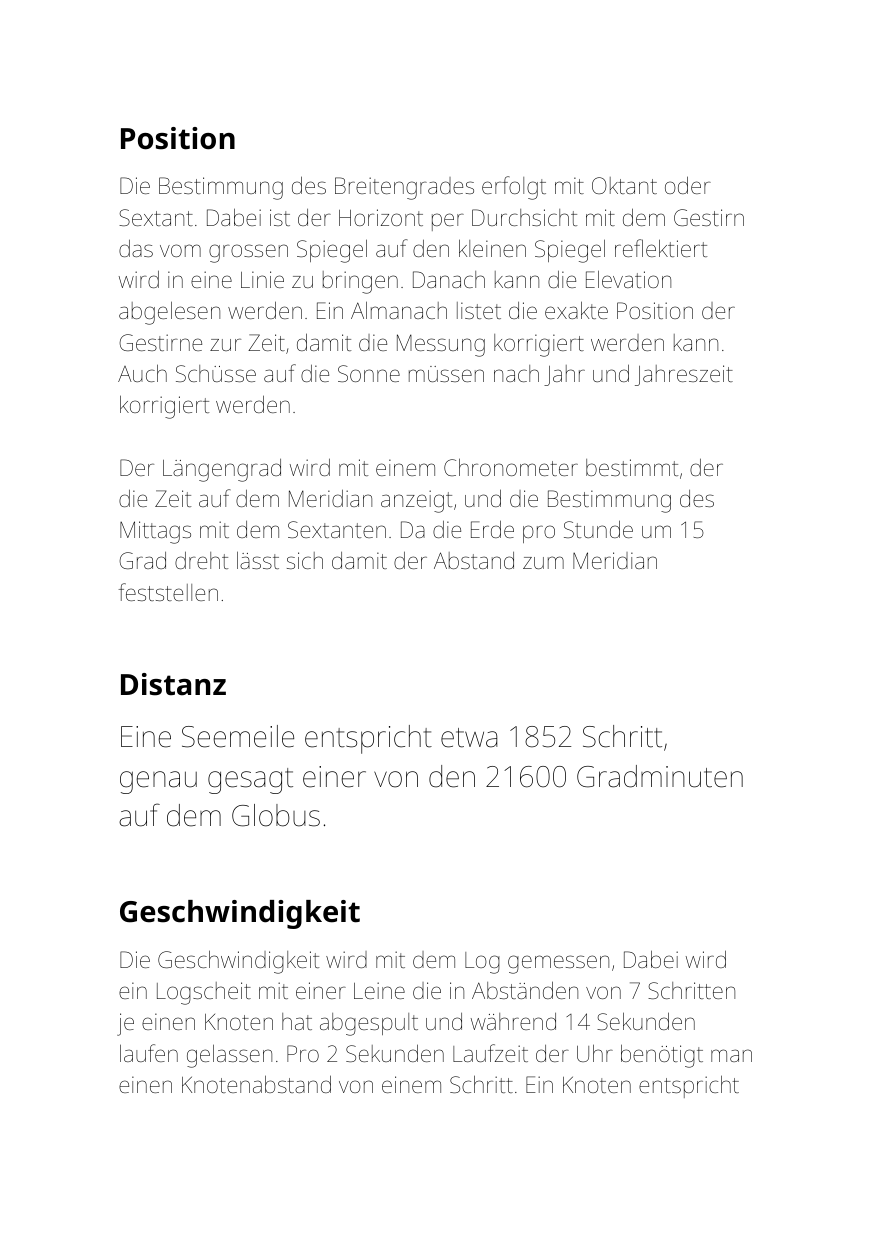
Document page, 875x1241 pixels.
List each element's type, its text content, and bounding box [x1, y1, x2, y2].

text Die Geschwindigkeit wird mit dem Log gemessen, Dabei wird ein Logscheit mit einer Leine die in Abständen von 7 Schritten je einen Knoten hat abgespult und während 14 Sekunden laufen gelassen. Pro 2 Sekunden Laufzeit der Uhr benötigt man einen Knotenabstand von einem Schritt. Ein Knoten entspricht [118, 944, 756, 1100]
text Die Bestimmung des Breitengrades erfolgt mit Oktant oder Sextant. Dabei ist der Horizont per Durchsicht mit dem Gestirn das vom grossen Spiegel auf den kleinen Spiegel reflektiert wird in eine Linie zu bringen. Danach kann die Elevation abgelesen werden. Ein Almanach listet die exakte Position der Gestirne zur Zeit, damit die Messung korrigiert werden kann. Auch Schüsse auf die Sonne müssen nach Jahr und Jahreszeit korrigiert werden. [118, 170, 756, 420]
text Eine Seemeile entspricht etwa 1852 Schritt, genau gesagt einer von den 21600 Gradminuten auf dem Globus. [118, 716, 756, 835]
subtitle Position [118, 118, 756, 158]
text Der Längengrad wird mit einem Chronometer bestimmt, der die Zeit auf dem Meridian anzeigt, und die Bestimmung des Mittags mit dem Sextanten. Da die Erde pro Stunde um 15 Grad dreht lässt sich damit der Abstand zum Meridian feststellen. [118, 452, 756, 608]
subtitle Distanz [118, 664, 756, 704]
subtitle Geschwindigkeit [118, 892, 756, 931]
